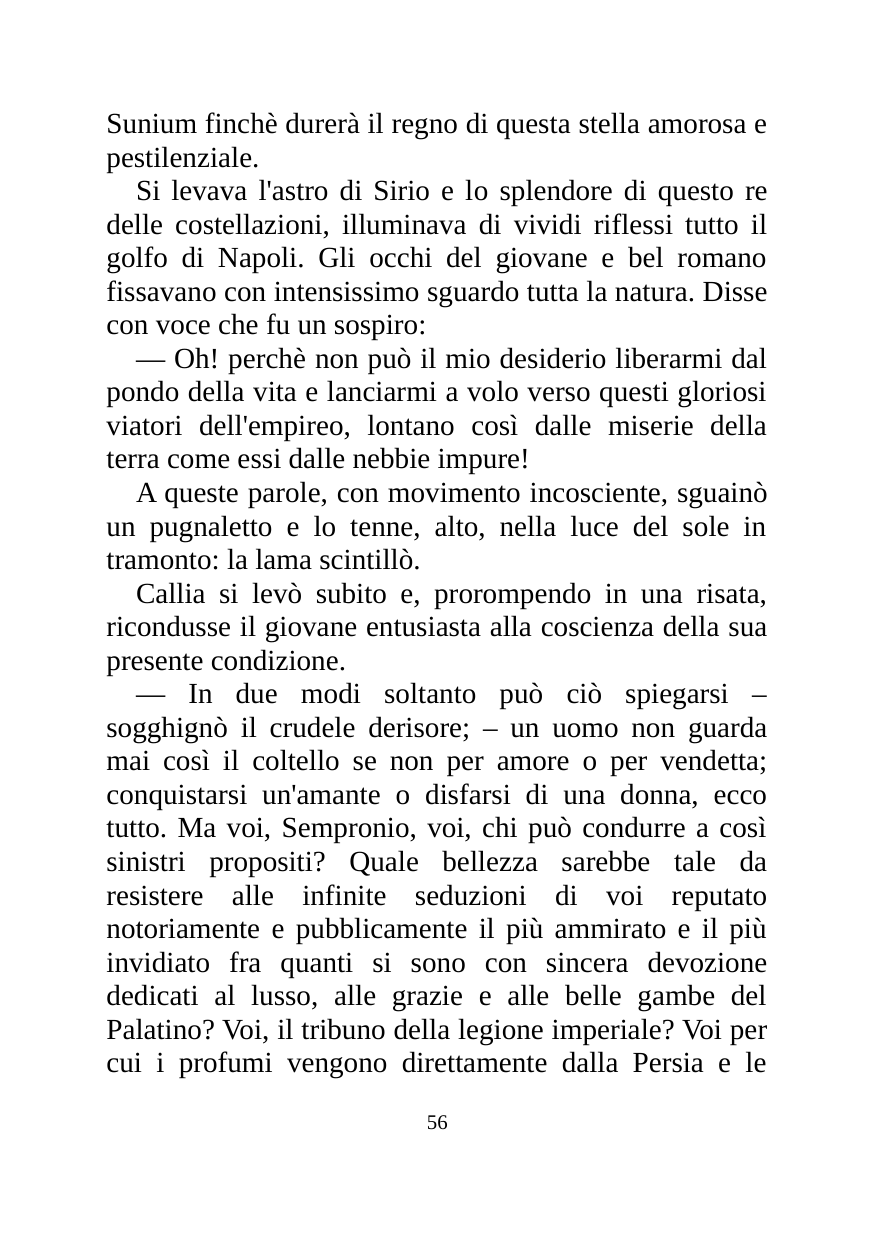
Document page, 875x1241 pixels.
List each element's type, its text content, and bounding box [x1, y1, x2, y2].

text — In due modi soltanto può ciò spiegarsi – sogghignò il crudele derisore; – un uomo non guarda mai così il coltello se non per amore o per vendetta; conquistarsi un'amante o disfarsi di una donna, ecco tutto. Ma voi, Sempronio, voi, chi può condurre a così sinistri propositi? Quale bellezza sarebbe tale da resistere alle infinite seduzioni di voi reputato notoriamente e pubblicamente il più ammirato e il più invidiato fra quanti si sono con sincera devozione dedicati al lusso, alle grazie e alle belle gambe del Palatino? Voi, il tribuno della legione imperiale? Voi per cui i profumi vengono direttamente dalla Persia e le [106, 676, 768, 1079]
text — Oh! perchè non può il mio desiderio liberarmi dal pondo della vita e lanciarmi a volo verso questi gloriosi viatori dell'empireo, lontano così dalle miserie della terra come essi dalle nebbie impure! [106, 341, 768, 475]
text A queste parole, con movimento incosciente, sguainò un pugnaletto e lo tenne, alto, nella luce del sole in tramonto: la lama scintillò. [106, 475, 768, 576]
text Sunium finchè durerà il regno di questa stella amorosa e pestilenziale. [106, 106, 768, 173]
text Si levava l'astro di Sirio e lo splendore di questo re delle costellazioni, illuminava di vividi riflessi tutto il golfo di Napoli. Gli occhi del giovane e bel romano fissavano con intensissimo sguardo tutta la natura. Disse con voce che fu un sospiro: [106, 173, 768, 341]
text Callia si levò subito e, prorompendo in una risata, ricondusse il giovane entusiasta alla coscienza della sua presente condizione. [106, 576, 768, 676]
